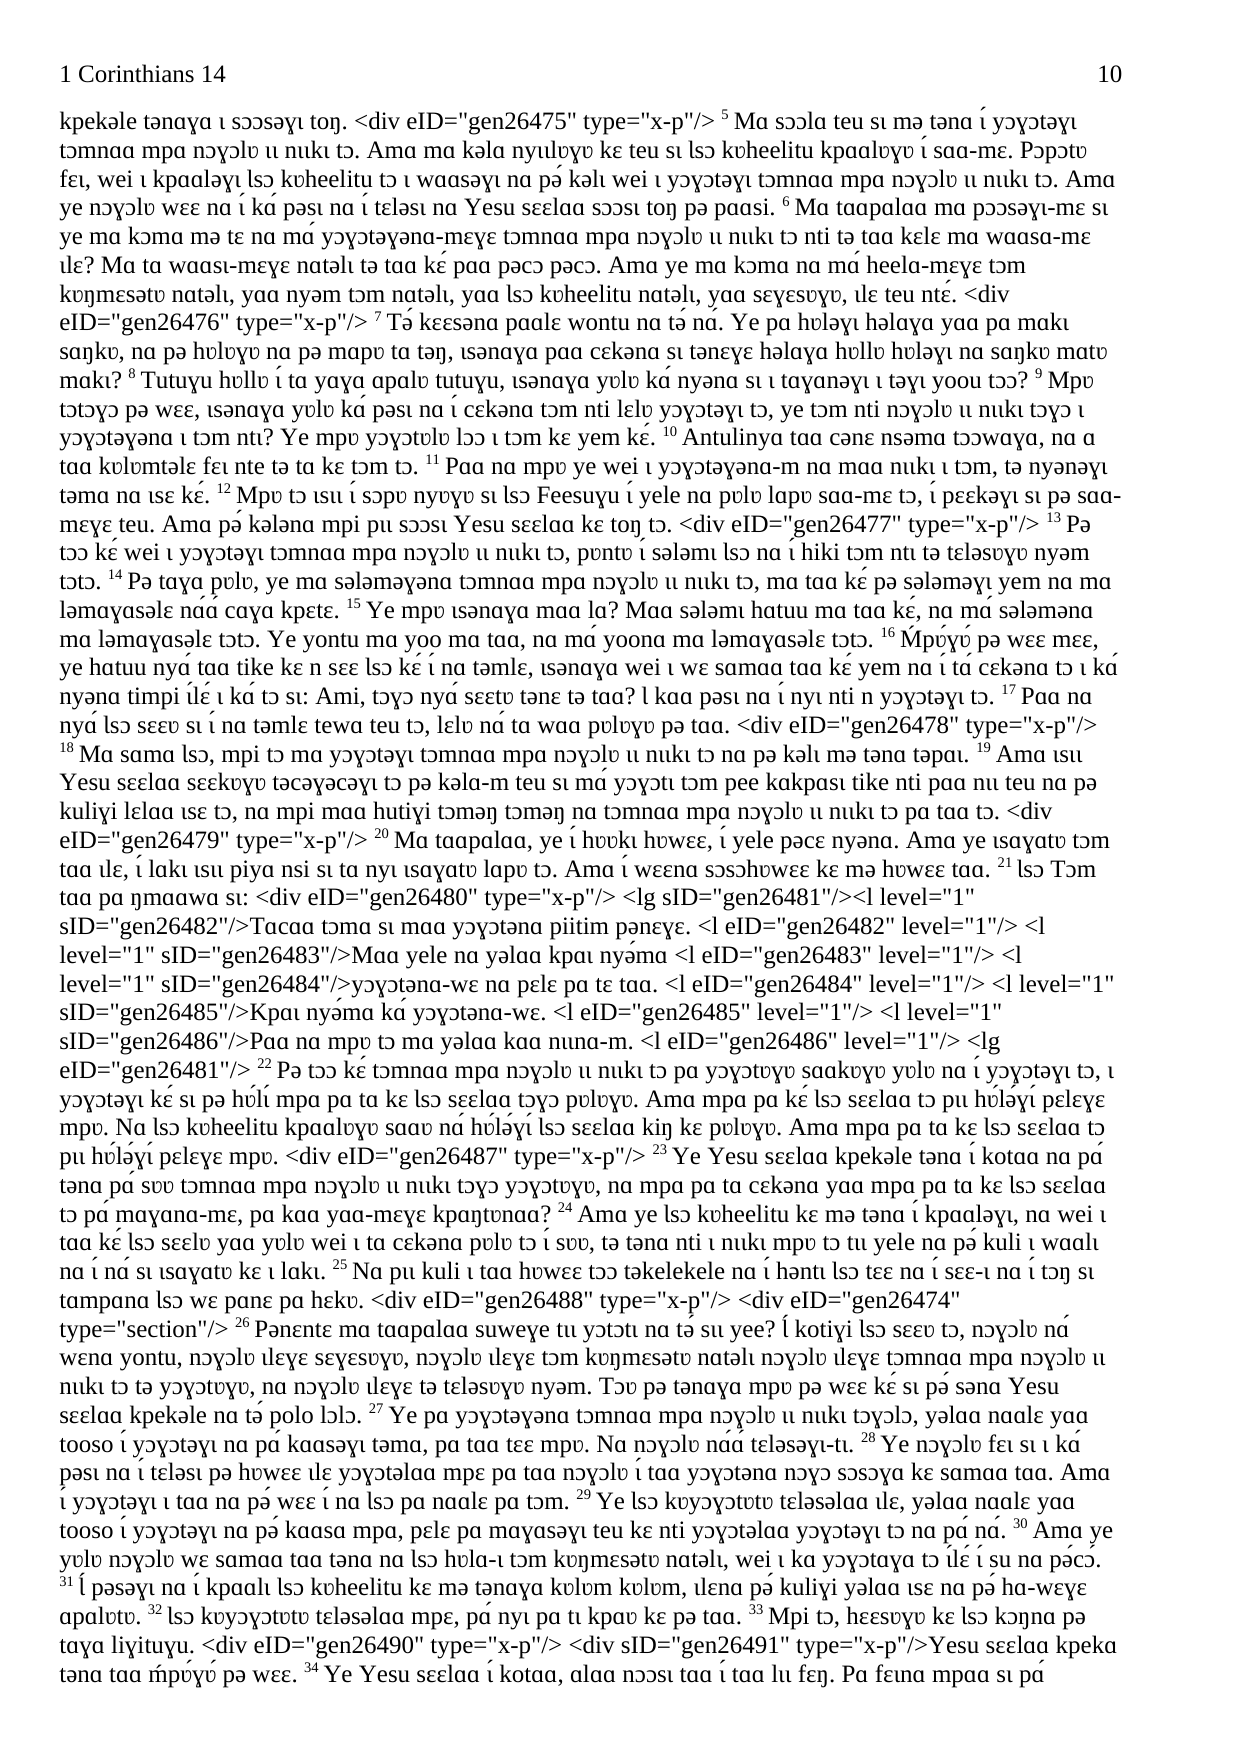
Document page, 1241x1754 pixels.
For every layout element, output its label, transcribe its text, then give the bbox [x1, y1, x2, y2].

text 14Ye mpʋ ɩlɛ ɩ́ niinɑ ɩsɛ kɛ sɔɔlʋɣʋ tɔm. Ɩ́ nyɩɩlɩ teu sɩ pʋlʋ lɑpʋ ɩ́ sɑɑ-mɛɣɛ Ɩsɔ mpɑɑʋ tɑɑ tɔtɔ, ɩlɛ pǝ́ kǝlǝnɑ Ɩsɔ kʋheelitu kpɑɑlʋɣʋ. 2 Wei ɩ yɔɣɔtǝɣɩ tɔmnɑɑ mpɑ nɔɣɔlʋ ɩɩ nɩɩkɩ tɔ pǝ tɑɣɑ yǝlɑɑ kɛ ɩ yɔɣɔtǝɣǝnɑ, ɑmɑ Ɩsɔ kɛ́. Pǝ tɑɣɑ pʋlʋ, ɩ́ nɑ ɩ yɔɣɔtʋɣʋ nɑ ɩ tɛm nɔɣɔlʋ ɩɩ nɩɩ ɩ tɔm tɔ se. Tɑmpɑnɑ nnɑ ɑ kɑ pɑmɑ tɔ ɑnǝɣɩ ɩ kuliɣinɑ Ɩsɔ Feesuɣu toŋ. 3 Amɑ wei ɩ kpɑɑlǝɣɩ Ɩsɔ kʋheelitu tɔ ɩ lɑkɩ kɛ́ nɑ yǝlɑɑ nyɔɔkɩ toŋ kɛ Ɩsɔsɛɛlɛ mpɑɑʋ tɑɑ. Ɩ kpɑɑsǝɣɩ pɑ ɑpɑlʋtʋ nɑ ɩ́ hɛɛsǝɣɩ pɑ lɑŋɑ kɛ́. 4 Amɑ wei ɩ́lɛ́ ɩ yɔɣɔtǝɣɩ tɔmnɑɑ mpɑ nɔɣɔlʋ ɩɩ nɩɩkɩ tɔ ɩ tǝɣɩ ɩ sɔɔsǝɣɩ toŋ, nɑ wei ɩ́lɛ́ ɩ kpɑɑlǝɣɩ Ɩsɔ kʋheelitu tɔ Yesu sɛɛlɑɑ kpekǝle tǝnɑɣɑ ɩ sɔɔsǝɣɩ toŋ. <div eID="gen26475" type="x-p"/> 5 Mɑ sɔɔlɑ teu sɩ mǝ tǝnɑ ɩ́ yɔɣɔtǝɣɩ tɔmnɑɑ mpɑ nɔɣɔlʋ ɩɩ nɩɩkɩ tɔ. Amɑ mɑ kǝlɑ nyɩɩlʋɣʋ kɛ teu sɩ Ɩsɔ kʋheelitu kpɑɑlʋɣʋ ɩ́ sɑɑ-mɛ. Pɔpɔtʋ fɛɩ, wei ɩ kpɑɑlǝɣɩ Ɩsɔ kʋheelitu tɔ ɩ wɑɑsǝɣɩ nɑ pǝ́ kǝlɩ wei ɩ yɔɣɔtǝɣɩ tɔmnɑɑ mpɑ nɔɣɔlʋ ɩɩ nɩɩkɩ tɔ. Amɑ ye nɔɣɔlʋ wɛɛ nɑ ɩ́ kɑ́ pǝsɩ nɑ ɩ́ tɛlǝsɩ nɑ Yesu sɛɛlɑɑ sɔɔsɩ toŋ pǝ pɑɑsi. 6 Mɑ tɑɑpɑlɑɑ mɑ pɔɔsǝɣɩ-mɛ sɩ ye mɑ kɔmɑ mǝ tɛ nɑ mɑ́ yɔɣɔtǝɣǝnɑ-mɛɣɛ tɔmnɑɑ mpɑ nɔɣɔlʋ ɩɩ nɩɩkɩ tɔ nti tǝ tɑɑ kɛlɛ mɑ wɑɑsɑ-mɛ ɩlɛ? Mɑ tɑ wɑɑsɩ-mɛɣɛ nɑtǝlɩ tǝ tɑɑ kɛ́ pɑɑ pǝcɔ pǝcɔ. Amɑ ye mɑ kɔmɑ nɑ mɑ́ heelɑ-mɛɣɛ tɔm kʋŋmɛsǝtʋ nɑtǝlɩ, yɑɑ nyǝm tɔm nɑtǝlɩ, yɑɑ Ɩsɔ kʋheelitu nɑtǝlɩ, yɑɑ sɛɣɛsʋɣʋ, ɩlɛ teu ntɛ́. <div eID="gen26476" type="x-p"/> 7 Tǝ́ kɛɛsǝnɑ pɑɑlɛ wontu nɑ tǝ́ nɑ́. Ye pɑ hʋlǝɣɩ hǝlɑɣɑ yɑɑ pɑ mɑkɩ sɑŋkʋ, nɑ pǝ hʋlʋɣʋ nɑ pǝ mɑpʋ tɑ tǝŋ, ɩsǝnɑɣɑ pɑɑ cɛkǝnɑ sɩ tǝnɛɣɛ hǝlɑɣɑ hʋllʋ hʋlǝɣɩ nɑ sɑŋkʋ mɑtʋ mɑkɩ? 8 Tutuɣu hʋllʋ ɩ́ tɑ yɑɣɑ ɑpɑlʋ tutuɣu, ɩsǝnɑɣɑ yʋlʋ kɑ́ nyǝnɑ sɩ ɩ tɑɣɑnǝɣɩ ɩ tǝɣɩ yoou tɔɔ? 9 Mpʋ tɔtɔɣɔ pǝ wɛɛ, ɩsǝnɑɣɑ yʋlʋ kɑ́ pǝsɩ nɑ ɩ́ cɛkǝnɑ tɔm nti lɛlʋ yɔɣɔtǝɣɩ tɔ, ye tɔm nti nɔɣɔlʋ ɩɩ nɩɩkɩ tɔɣɔ ɩ yɔɣɔtǝɣǝnɑ ɩ tɔm ntɩ? Ye mpʋ yɔɣɔtʋlʋ lɔɔ ɩ tɔm kɛ yem kɛ́. 10 Antulinyɑ tɑɑ cǝnɛ nsǝmɑ tɔɔwɑɣɑ, nɑ ɑ tɑɑ kʋlʋmtǝlɛ fɛɩ nte tǝ tɑ kɛ tɔm tɔ. 11 Pɑɑ nɑ mpʋ ye wei ɩ yɔɣɔtǝɣǝnɑ-m nɑ mɑɑ nɩɩkɩ ɩ tɔm, tǝ nyǝnǝɣɩ tǝmɑ nɑ ɩsɛ kɛ́. 12 Mpʋ tɔ ɩsɩɩ ɩ́ sɔpʋ nyʋɣʋ sɩ Ɩsɔ Feesuɣu ɩ́ yele nɑ pʋlʋ lɑpʋ sɑɑ-mɛ tɔ, ɩ́ pɛɛkǝɣɩ sɩ pǝ sɑɑ-mɛɣɛ teu. Amɑ pǝ́ kǝlǝnɑ mpi pɩɩ sɔɔsɩ Yesu sɛɛlɑɑ kɛ toŋ tɔ. <div eID="gen26477" type="x-p"/> 13 Pǝ tɔɔ kɛ́ wei ɩ yɔɣɔtǝɣɩ tɔmnɑɑ mpɑ nɔɣɔlʋ ɩɩ nɩɩkɩ tɔ, pʋntʋ ɩ́ sǝlǝmɩ Ɩsɔ nɑ ɩ́ hiki tɔm ntɩ tǝ tɛlǝsʋɣʋ nyǝm tɔtɔ. 14 Pǝ tɑɣɑ pʋlʋ, ye mɑ sǝlǝmǝɣǝnɑ tɔmnɑɑ mpɑ nɔɣɔlʋ ɩɩ nɩɩkɩ tɔ, mɑ tɑɑ kɛ́ pǝ sǝlǝmǝɣɩ yem nɑ mɑ lǝmɑɣɑsǝlɛ nɑ́ɑ́ cɑɣɑ kpɛtɛ. 15 Ye mpʋ ɩsǝnɑɣɑ mɑɑ lɑ? Mɑɑ sǝlǝmɩ hɑtuu mɑ tɑɑ kɛ́, nɑ mɑ́ sǝlǝmǝnɑ mɑ lǝmɑɣɑsǝlɛ tɔtɔ. Ye yontu mɑ yoo mɑ tɑɑ, nɑ mɑ́ yoonɑ mɑ lǝmɑɣɑsǝlɛ tɔtɔ. 16 Ḿpʋ́ɣʋ́ pǝ wɛɛ mɛɛ, ye hɑtuu nyɑ́ tɑɑ tike kɛ n sɛɛ Ɩsɔ kɛ́ ɩ́ nɑ tǝmlɛ, ɩsǝnɑɣɑ wei ɩ wɛ sɑmɑɑ tɑɑ kɛ́ yem nɑ ɩ́ tɑ́ cɛkǝnɑ tɔ ɩ kɑ́ nyǝnɑ timpi ɩ́lɛ́ ɩ kɑ́ tɔ sɩ: Ami, tɔɣɔ nyɑ́ sɛɛtʋ tǝnɛ tǝ tɑɑ? Ɩ kɑɑ pǝsɩ nɑ ɩ́ nyɩ nti n yɔɣɔtǝɣɩ tɔ. 17 Pɑɑ nɑ nyɑ́ Ɩsɔ sɛɛʋ sɩ ɩ́ nɑ tǝmlɛ tewɑ teu tɔ, lɛlʋ nɑ́ tɑ wɑɑ pʋlʋɣʋ pǝ tɑɑ. <div eID="gen26478" type="x-p"/> 18 Mɑ sɑmɑ Ɩsɔ, mpi tɔ mɑ yɔɣɔtǝɣɩ tɔmnɑɑ mpɑ nɔɣɔlʋ ɩɩ nɩɩkɩ tɔ nɑ pǝ kǝlɩ mǝ tǝnɑ tǝpɑɩ. 19 Amɑ ɩsɩɩ Yesu sɛɛlɑɑ sɛɛkʋɣʋ tǝcǝɣǝcǝɣɩ tɔ pǝ kǝlɑ-m teu sɩ mɑ́ yɔɣɔtɩ tɔm pee kɑkpɑsɩ tike nti pɑɑ nɩɩ teu nɑ pǝ kuliɣi lɛlɑɑ ɩsɛ tɔ, nɑ mpi mɑɑ hutiɣi tɔmǝŋ tɔmǝŋ nɑ tɔmnɑɑ mpɑ nɔɣɔlʋ ɩɩ nɩɩkɩ tɔ pɑ tɑɑ tɔ. <div eID="gen26479" type="x-p"/> 20 Mɑ tɑɑpɑlɑɑ, ye ɩ́ hʋʋkɩ hʋwɛɛ, ɩ́ yele pǝcɛ nyǝnɑ. Amɑ ye ɩsɑɣɑtʋ tɔm tɑɑ ɩlɛ, ɩ́ lɑkɩ ɩsɩɩ piyɑ nsi sɩ tɑ nyɩ ɩsɑɣɑtʋ lɑpʋ tɔ. Amɑ ɩ́ wɛɛnɑ sɔsɔhʋwɛɛ kɛ mǝ hʋwɛɛ tɑɑ. 21 Ɩsɔ Tɔm tɑɑ pɑ ŋmɑɑwɑ sɩ: <div eID="gen26480" type="x-p"/> <lg sID="gen26481"/><l level="1" sID="gen26482"/>Tɑcɑɑ tɔmɑ sɩ mɑɑ yɔɣɔtǝnɑ piitim pǝnɛɣɛ. <l eID="gen26482" level="1"/> <l level="1" sID="gen26483"/>Mɑɑ yele nɑ yǝlɑɑ kpɑɩ nyǝ́mɑ <l eID="gen26483" level="1"/> <l level="1" sID="gen26484"/>yɔɣɔtǝnɑ-wɛ nɑ pɛlɛ pɑ tɛ tɑɑ. <l eID="gen26484" level="1"/> <l level="1" sID="gen26485"/>Kpɑɩ nyǝ́mɑ kɑ́ yɔɣɔtǝnɑ-wɛ. <l eID="gen26485" level="1"/> <l level="1" sID="gen26486"/>Pɑɑ nɑ mpʋ tɔ mɑ yǝlɑɑ kɑɑ nɩɩnɑ-m. <l eID="gen26486" level="1"/> <lg eID="gen26481"/> 22 Pǝ tɔɔ kɛ́ tɔmnɑɑ mpɑ nɔɣɔlʋ ɩɩ nɩɩkɩ tɔ pɑ yɔɣɔtʋɣʋ sɑɑkʋɣʋ yʋlʋ nɑ ɩ́ yɔɣɔtǝɣɩ tɔ, ɩ yɔɣɔtǝɣɩ kɛ́ sɩ pǝ hʋ́lɩ́ mpɑ pɑ tɑ kɛ Ɩsɔ sɛɛlɑɑ tɔɣɔ pʋlʋɣʋ. Amɑ mpɑ pɑ kɛ́ Ɩsɔ sɛɛlɑɑ tɔ pɩɩ hʋ́lǝ́ɣɩ́ pɛlɛɣɛ mpʋ. Nɑ Ɩsɔ kʋheelitu kpɑɑlʋɣʋ sɑɑʋ nɑ́ hʋ́lǝ́ɣɩ́ Ɩsɔ sɛɛlɑɑ kiŋ kɛ pʋlʋɣʋ. Amɑ mpɑ pɑ tɑ kɛ Ɩsɔ sɛɛlɑɑ tɔ pɩɩ hʋ́lǝ́ɣɩ́ pɛlɛɣɛ mpʋ. <div eID="gen26487" type="x-p"/> 23 Ye Yesu sɛɛlɑɑ kpekǝle tǝnɑ ɩ́ kotɑɑ nɑ pɑ́ tǝnɑ pɑ́ sʋʋ tɔmnɑɑ mpɑ nɔɣɔlʋ ɩɩ nɩɩkɩ tɔɣɔ yɔɣɔtʋɣʋ, nɑ mpɑ pɑ tɑ cɛkǝnɑ yɑɑ mpɑ pɑ tɑ kɛ Ɩsɔ sɛɛlɑɑ tɔ pɑ́ mɑɣɑnɑ-mɛ, pɑ kɑɑ yɑɑ-mɛɣɛ kpɑŋtʋnɑɑ? 24 Amɑ ye Ɩsɔ kʋheelitu kɛ mǝ tǝnɑ ɩ́ kpɑɑlǝɣɩ, nɑ wei ɩ tɑɑ kɛ́ Ɩsɔ sɛɛlʋ yɑɑ yʋlʋ wei ɩ tɑ cɛkǝnɑ pʋlʋ tɔ ɩ́ sʋʋ, tǝ tǝnɑ nti ɩ nɩɩkɩ mpʋ tɔ tɩɩ yele nɑ pǝ́ kuli ɩ wɑɑlɩ nɑ ɩ́ nɑ́ sɩ ɩsɑɣɑtʋ kɛ ɩ lɑkɩ. 25 Nɑ pɩɩ kuli ɩ tɑɑ hʋwɛɛ tɔɔ tǝkelekele nɑ ɩ́ hǝntɩ Ɩsɔ tɛɛ nɑ ɩ́ sɛɛ-ɩ nɑ ɩ́ tɔŋ sɩ tɑmpɑnɑ Ɩsɔ wɛ pɑnɛ pɑ hɛkʋ. <div eID="gen26488" type="x-p"/> <div eID="gen26474" type="section"/> 26 Pǝnɛntɛ mɑ tɑɑpɑlɑɑ suweɣe tɩɩ yɔtɔtɩ nɑ tǝ́ sɩɩ yee? Ɩ́ kotiɣi Ɩsɔ sɛɛʋ tɔ, nɔɣɔlʋ nɑ́ wɛnɑ yontu, nɔɣɔlʋ ɩlɛɣɛ sɛɣɛsʋɣʋ, nɔɣɔlʋ ɩlɛɣɛ tɔm kʋŋmɛsǝtʋ nɑtǝlɩ nɔɣɔlʋ ɩlɛɣɛ tɔmnɑɑ mpɑ nɔɣɔlʋ ɩɩ nɩɩkɩ tɔ tǝ yɔɣɔtʋɣʋ, nɑ nɔɣɔlʋ ɩlɛɣɛ tǝ tɛlǝsʋɣʋ nyǝm. Tɔʋ pǝ tǝnɑɣɑ mpʋ pǝ wɛɛ kɛ́ sɩ pǝ́ sǝnɑ Yesu sɛɛlɑɑ kpekǝle nɑ tǝ́ polo lɔlɔ. 27 Ye pɑ yɔɣɔtǝɣǝnɑ tɔmnɑɑ mpɑ nɔɣɔlʋ ɩɩ nɩɩkɩ tɔɣɔlɔ, yǝlɑɑ nɑɑlɛ yɑɑ tooso ɩ́ yɔɣɔtǝɣɩ nɑ pɑ́ kɑɑsǝɣɩ tǝmɑ, pɑ tɑɑ tɛɛ mpʋ. Nɑ nɔɣɔlʋ nɑ́ɑ́ tɛlǝsǝɣɩ-tɩ. 28 Ye nɔɣɔlʋ fɛɩ sɩ ɩ kɑ́ pǝsɩ nɑ ɩ́ tɛlǝsɩ pǝ hʋwɛɛ ɩlɛ yɔɣɔtǝlɑɑ mpɛ pɑ tɑɑ nɔɣɔlʋ ɩ́ tɑɑ yɔɣɔtǝnɑ nɔɣɔ sɔsɔɣɑ kɛ sɑmɑɑ tɑɑ. Amɑ ɩ́ yɔɣɔtǝɣɩ ɩ tɑɑ nɑ pǝ́ wɛɛ ɩ́ nɑ Ɩsɔ pɑ nɑɑlɛ pɑ tɔm. 29 Ye Ɩsɔ kʋyɔɣɔtʋtʋ tɛlǝsǝlɑɑ ɩlɛ, yǝlɑɑ nɑɑlɛ yɑɑ tooso ɩ́ yɔɣɔtǝɣɩ nɑ pǝ́ kɑɑsɑ mpɑ, pɛlɛ pɑ mɑɣɑsǝɣɩ teu kɛ nti yɔɣɔtǝlɑɑ yɔɣɔtǝɣɩ tɔ nɑ pɑ́ nɑ́. 30 Amɑ ye yʋlʋ nɔɣɔlʋ wɛ sɑmɑɑ tɑɑ tǝnɑ nɑ Ɩsɔ hʋlɑ-ɩ tɔm kʋŋmɛsǝtʋ nɑtǝlɩ, wei ɩ kɑ yɔɣɔtɑɣɑ tɔ ɩ́lɛ́ ɩ́ su nɑ pǝ́cɔ́. 31 Ɩ́ pǝsǝɣɩ nɑ ɩ́ kpɑɑlɩ Ɩsɔ kʋheelitu kɛ mǝ tǝnɑɣɑ kʋlʋm kʋlʋm, ɩlɛnɑ pǝ́ kuliɣi yǝlɑɑ ɩsɛ nɑ pǝ́ hɑ-wɛɣɛ ɑpɑlʋtʋ. 32 Ɩsɔ kʋyɔɣɔtʋtʋ tɛlǝsǝlɑɑ mpɛ, pɑ́ nyɩ pɑ tɩ kpɑʋ kɛ pǝ tɑɑ. 33 Mpi tɔ, hɛɛsʋɣʋ kɛ Ɩsɔ kɔŋnɑ pǝ tɑɣɑ liɣituɣu. <div eID="gen26490" type="x-p"/> <div sID="gen26491" type="x-p"/>Yesu sɛɛlɑɑ kpekɑ tǝnɑ tɑɑ ḿpʋ́ɣʋ́ pǝ wɛɛ. 34 Ye Yesu sɛɛlɑɑ ɩ́ kotɑɑ, ɑlɑɑ nɔɔsɩ tɑɑ ɩ́ tɑɑ lɩɩ fɛŋ. Pɑ fɛɩnɑ mpɑɑ sɩ pɑ́ yɔɣɔtǝɣɩ. Kʋsǝsɩɩtʋ yɔɣɔtɑ mpʋ sɩ ɑlɑɑ kɑ́ pɑsɑ pɑ tǝɣɩ. 35 Amɑ ye pɑ cɑɑ nɑtǝlǝɣɩ pɔɔsʋɣʋ, pɑ́ kpemɑ tǝyɑɣɑ ɩlɛ pɑɑ pɔɔsɩ pɑ pɑɑlɑɑ. Yesu sɛɛlɑɑ ɩ́ kotɑɑ, pǝ tɑ mʋnɑ ɑlɑɑ ɩ́ yɔɣɔtɩ. <div eID="gen26491" type="x-p"/> 36 Pǝ lɑpɑ mpʋ tɔ mǝ kiŋ kɛ Ɩsɔ Tɔm kɑ lɩɩnɑɑ kɛ́ yee? Yɑɑ mǝ tike ɩ́ nɩɩnɑ-tɩ? 37 Ye nɔɣɔlʋ hʋʋ sɩ ɩ kɛ Ɩsɔ kʋyɔɣɔtʋtʋ tɛlǝsʋlʋ, yɑɑ ɩnǝɣɩ Ɩsɔ mpɑɑʋ tɑɑ pʋlʋ lɑpʋ sɑɑwɑ, pʋntʋ ɩ́ nyɩ teu sɩ, nti mɑ ŋmɑɑ-mɛ tɔ Tɑcɑɑ kʋsǝsɩɩtʋ kɛ́. 38 Amɑ wei ɩ́ tɑ nyɩ mpʋ, pɑ́ tɑɑ nyǝnɩ-ɩ sɩ pʋlʋ. <div eID="gen26492" type="x-p"/> 39 Pǝ tɔɔ ɩlɛ mɑ tɑɑpɑlɑɑ ɩ́ kɑ́ nyɩɩlǝɣɩ Ɩsɔ kʋheelitu kpɑɑlʋɣʋ kɛ́, ɩlɛ ɩ́ tɑɑ kisi tɔmnɑɑ mpɑ nɔɣɔlʋ ɩɩ nɩɩkɩ tɔ pɑ yɔɣɔtʋɣʋ tɔtɔ. 40 Pǝ tǝnɑ mpi ɩ lɑkɩ tɔ ɩ́ lɑ ɩsɩɩ pǝ nǝɣǝsǝnɑɑ tɔ, ɩ́ tɑɑ lɑ yem yem. <div eID="gen26493" type="x-p"/> <chapter eID="1Cor.14.seID.22151"/> [59, 106, 1122, 1687]
